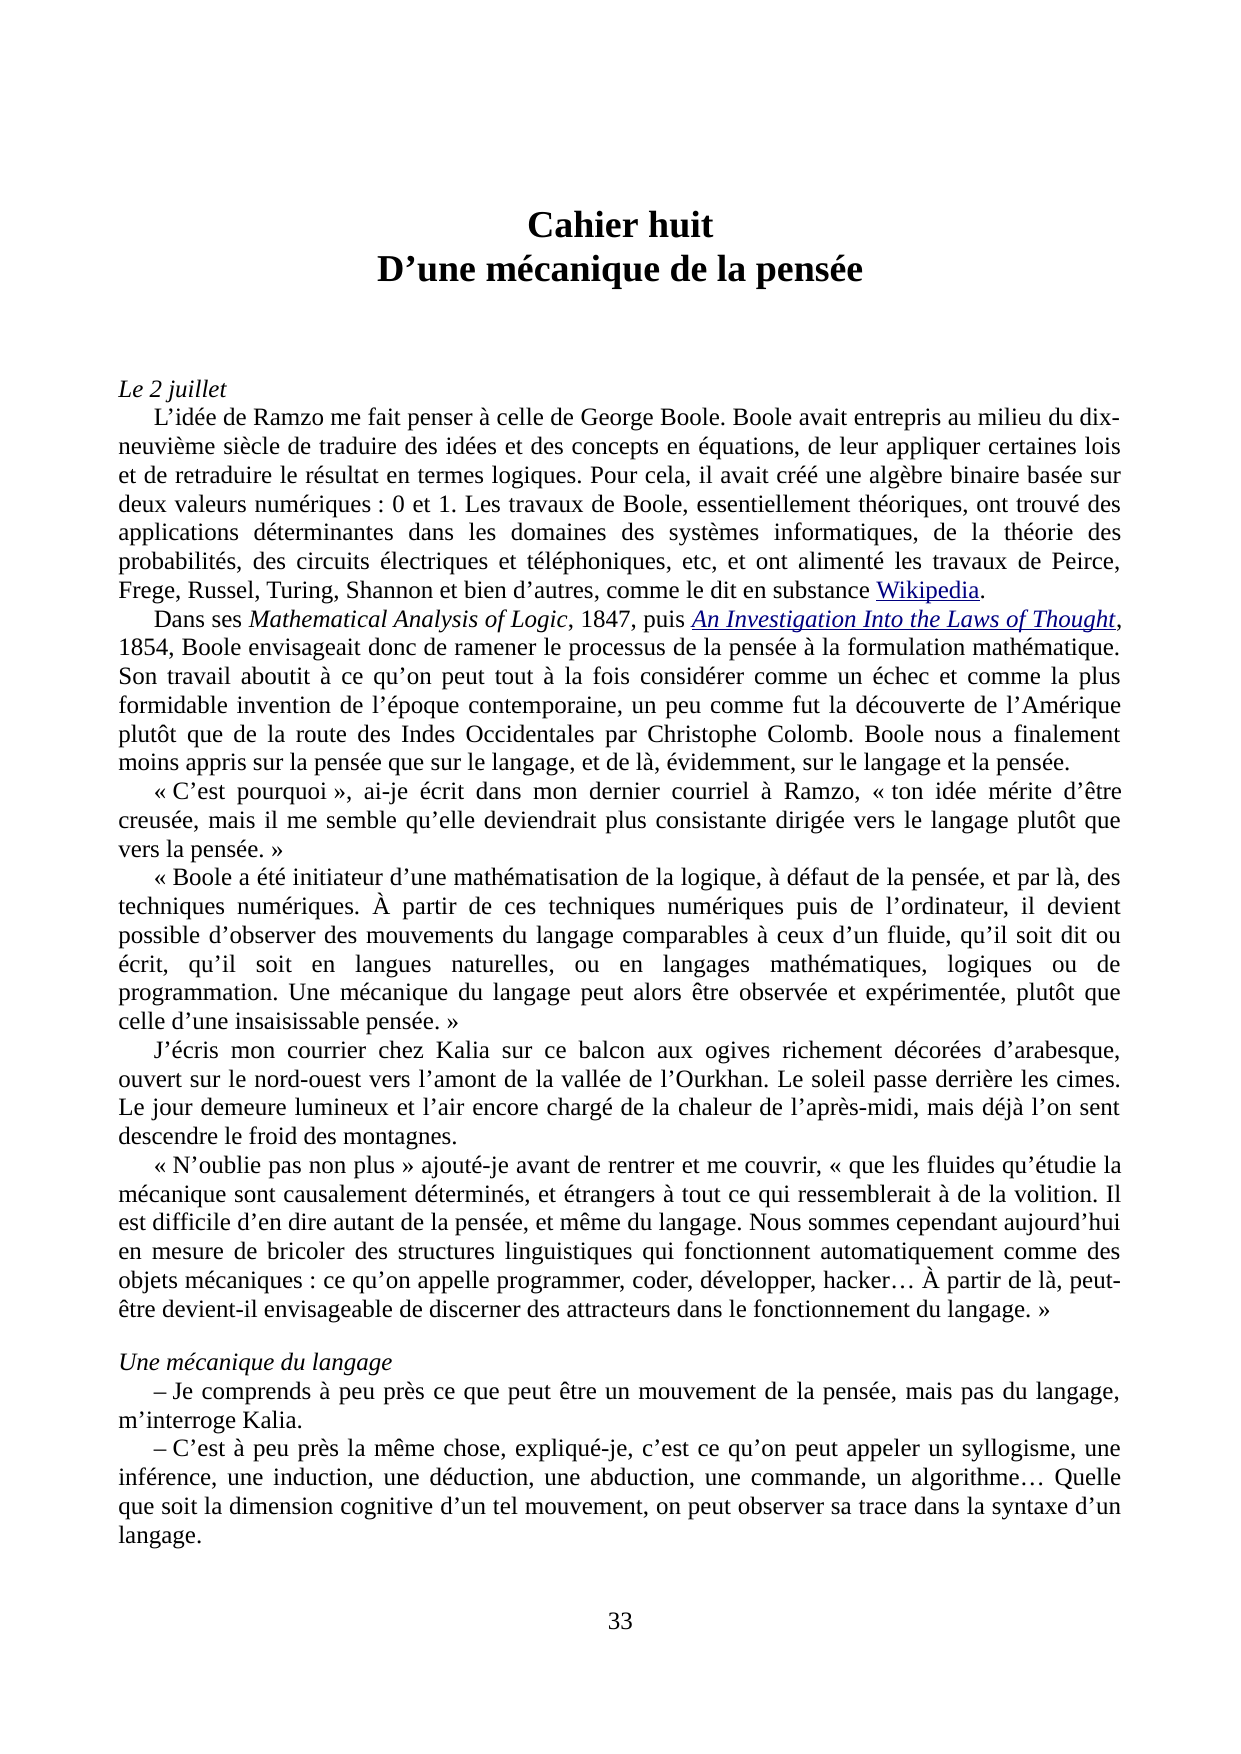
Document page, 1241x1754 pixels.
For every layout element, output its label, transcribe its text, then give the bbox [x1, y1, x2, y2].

text L’idée de Ramzo me fait penser à celle de George Boole. Boole avait entrepris au milieu du dix-neuvième siècle de traduire des idées et des concepts en équations, de leur appliquer certaines lois et de retraduire le résultat en termes logiques. Pour cela, il avait créé une algèbre binaire basée sur deux valeurs numériques : 0 et 1. Les travaux de Boole, essentiellement théoriques, ont trouvé des applications déterminantes dans les domaines des systèmes informatiques, de la théorie des probabilités, des circuits électriques et téléphoniques, etc, et ont alimenté les travaux de Peirce, Frege, Russel, Turing, Shannon et bien d’autres, comme le dit en substance Wikipedia. [118, 402, 1122, 604]
text J’écris mon courrier chez Kalia sur ce balcon aux ogives richement décorées d’arabesque, ouvert sur le nord-ouest vers l’amont de la vallée de l’Ourkhan. Le soleil passe derrière les cimes. Le jour demeure lumineux et l’air encore chargé de la chaleur de l’après-midi, mais déjà l’on sent descendre le froid des montagnes. [118, 1035, 1122, 1150]
subtitle Une mécanique du langage [118, 1347, 1122, 1376]
text Dans ses Mathematical Analysis of Logic, 1847, puis An Investigation Into the Laws of Thought, 1854, Boole envisageait donc de ramener le processus de la pensée à la formulation mathématique. Son travail aboutit à ce qu’on peut tout à la fois considérer comme un échec et comme la plus formidable invention de l’époque contemporaine, un peu comme fut la découverte de l’Amérique plutôt que de la route des Indes Occidentales par Christophe Colomb. Boole nous a finalement moins appris sur la pensée que sur le langage, et de là, évidemment, sur le langage et la pensée. [118, 604, 1122, 776]
subtitle Cahier huit D’une mécanique de la pensée [118, 202, 1122, 289]
subtitle Le 2 juillet [118, 374, 1122, 402]
text – Je comprends à peu près ce que peut être un mouvement de la pensée, mais pas du langage, m’interroge Kalia. [118, 1376, 1122, 1433]
text « Boole a été initiateur d’une mathématisation de la logique, à défaut de la pensée, et par là, des techniques numériques. À partir de ces techniques numériques puis de l’ordinateur, il devient possible d’observer des mouvements du langage comparables à ceux d’un fluide, qu’il soit dit ou écrit, qu’il soit en langues naturelles, ou en langages mathématiques, logiques ou de programmation. Une mécanique du langage peut alors être observée et expérimentée, plutôt que celle d’une insaisissable pensée. » [118, 862, 1122, 1035]
text « C’est pourquoi », ai-je écrit dans mon dernier courriel à Ramzo, « ton idée mérite d’être creusée, mais il me semble qu’elle deviendrait plus consistante dirigée vers le langage plutôt que vers la pensée. » [118, 776, 1122, 862]
text « N’oublie pas non plus » ajouté-je avant de rentrer et me couvrir, « que les fluides qu’étudie la mécanique sont causalement déterminés, et étrangers à tout ce qui ressemblerait à de la volition. Il est difficile d’en dire autant de la pensée, et même du langage. Nous sommes cependant aujourd’hui en mesure de bricoler des structures linguistiques qui fonctionnent automatiquement comme des objets mécaniques : ce qu’on appelle programmer, coder, développer, hacker… À partir de là, peut-être devient-il envisageable de discerner des attracteurs dans le fonctionnement du langage. » [118, 1150, 1122, 1322]
text – C’est à peu près la même chose, expliqué-je, c’est ce qu’on peut appeler un syllogisme, une inférence, une induction, une déduction, une abduction, une commande, un algorithme… Quelle que soit la dimension cognitive d’un tel mouvement, on peut observer sa trace dans la syntaxe d’un langage. [118, 1433, 1122, 1548]
